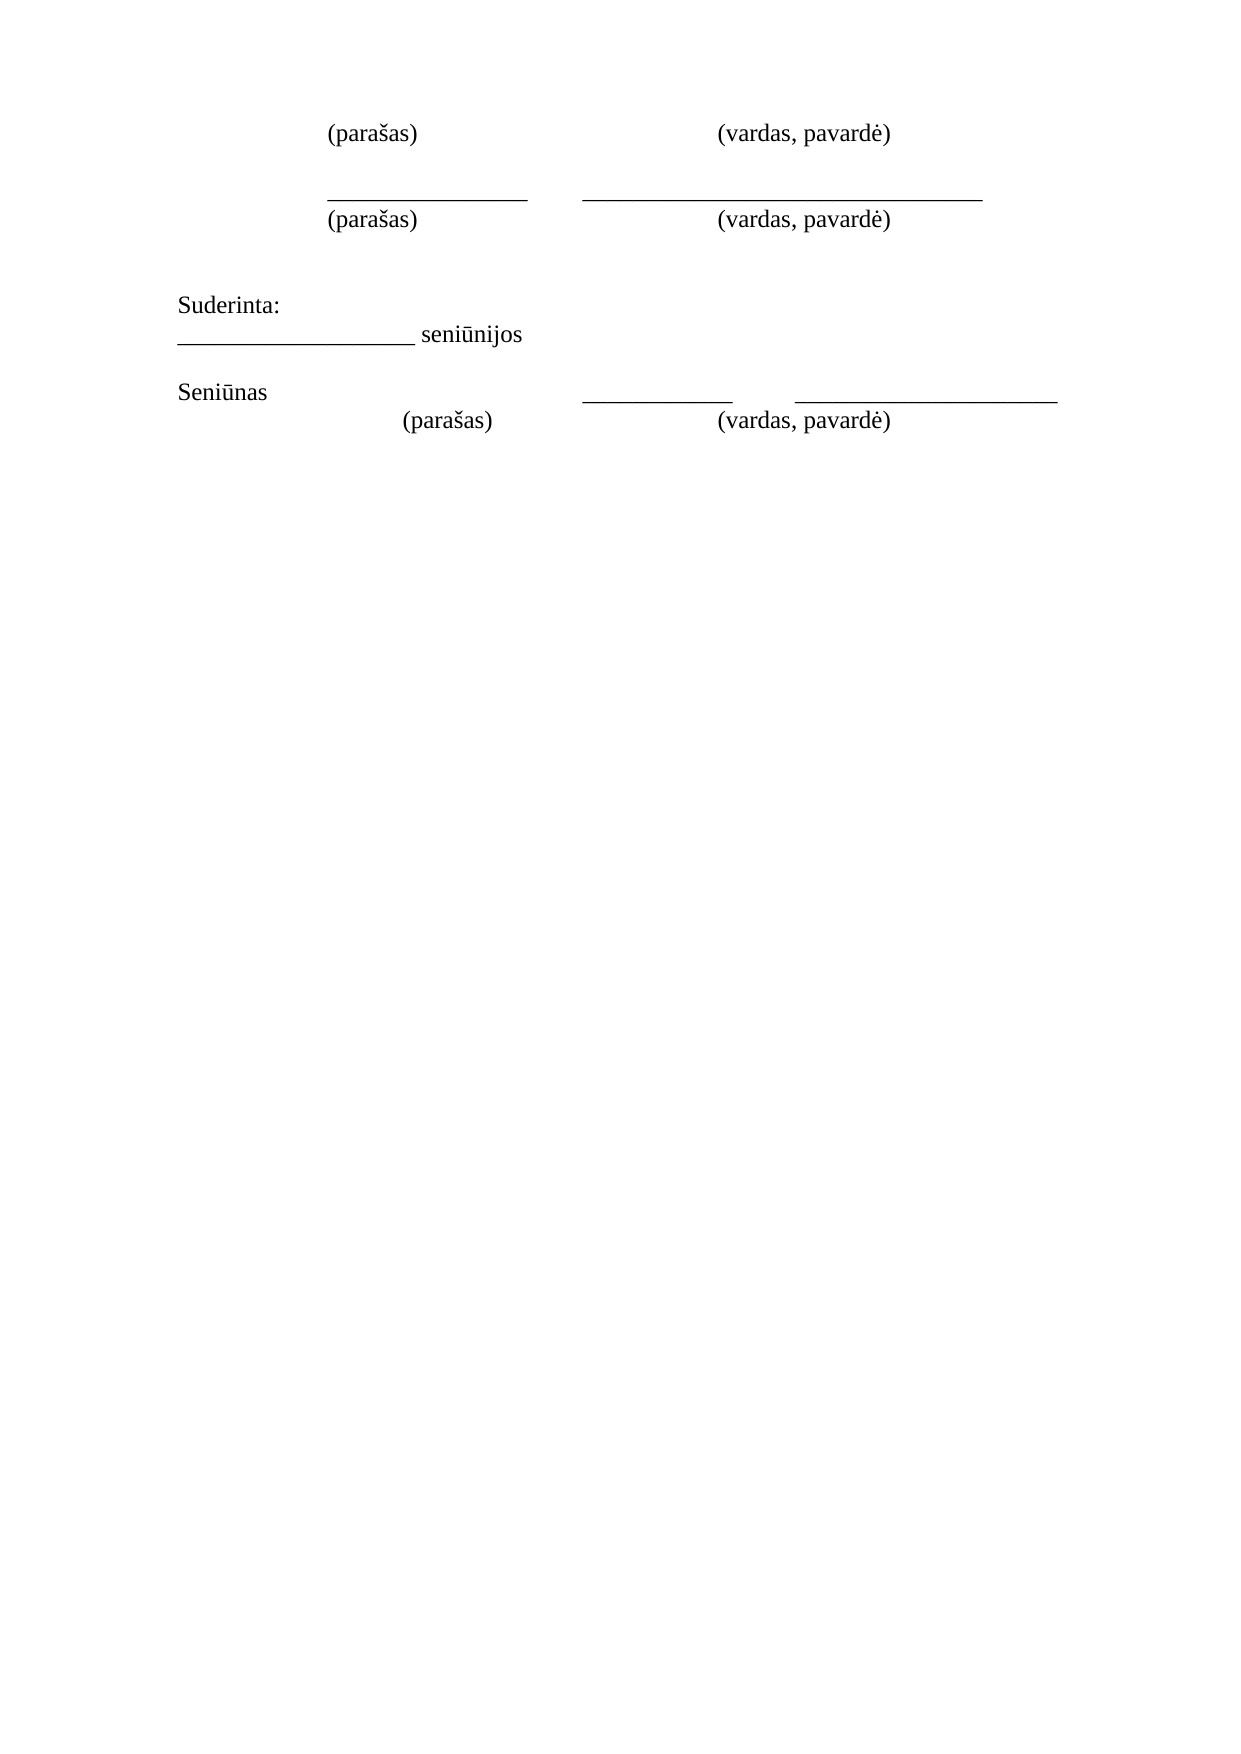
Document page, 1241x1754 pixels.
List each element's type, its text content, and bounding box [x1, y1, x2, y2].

text (parašas) (vardas, pavardė) [177, 204, 1152, 233]
text Seniūnas ____________ _____________________ [177, 377, 1152, 406]
text (parašas) (vardas, pavardė) [177, 406, 1152, 434]
text ___________________ seniūnijos [177, 319, 1152, 348]
text ________________ ________________________________ [177, 176, 1152, 204]
text (parašas) (vardas, pavardė) [177, 118, 1152, 147]
text Suderinta: [177, 291, 1152, 319]
